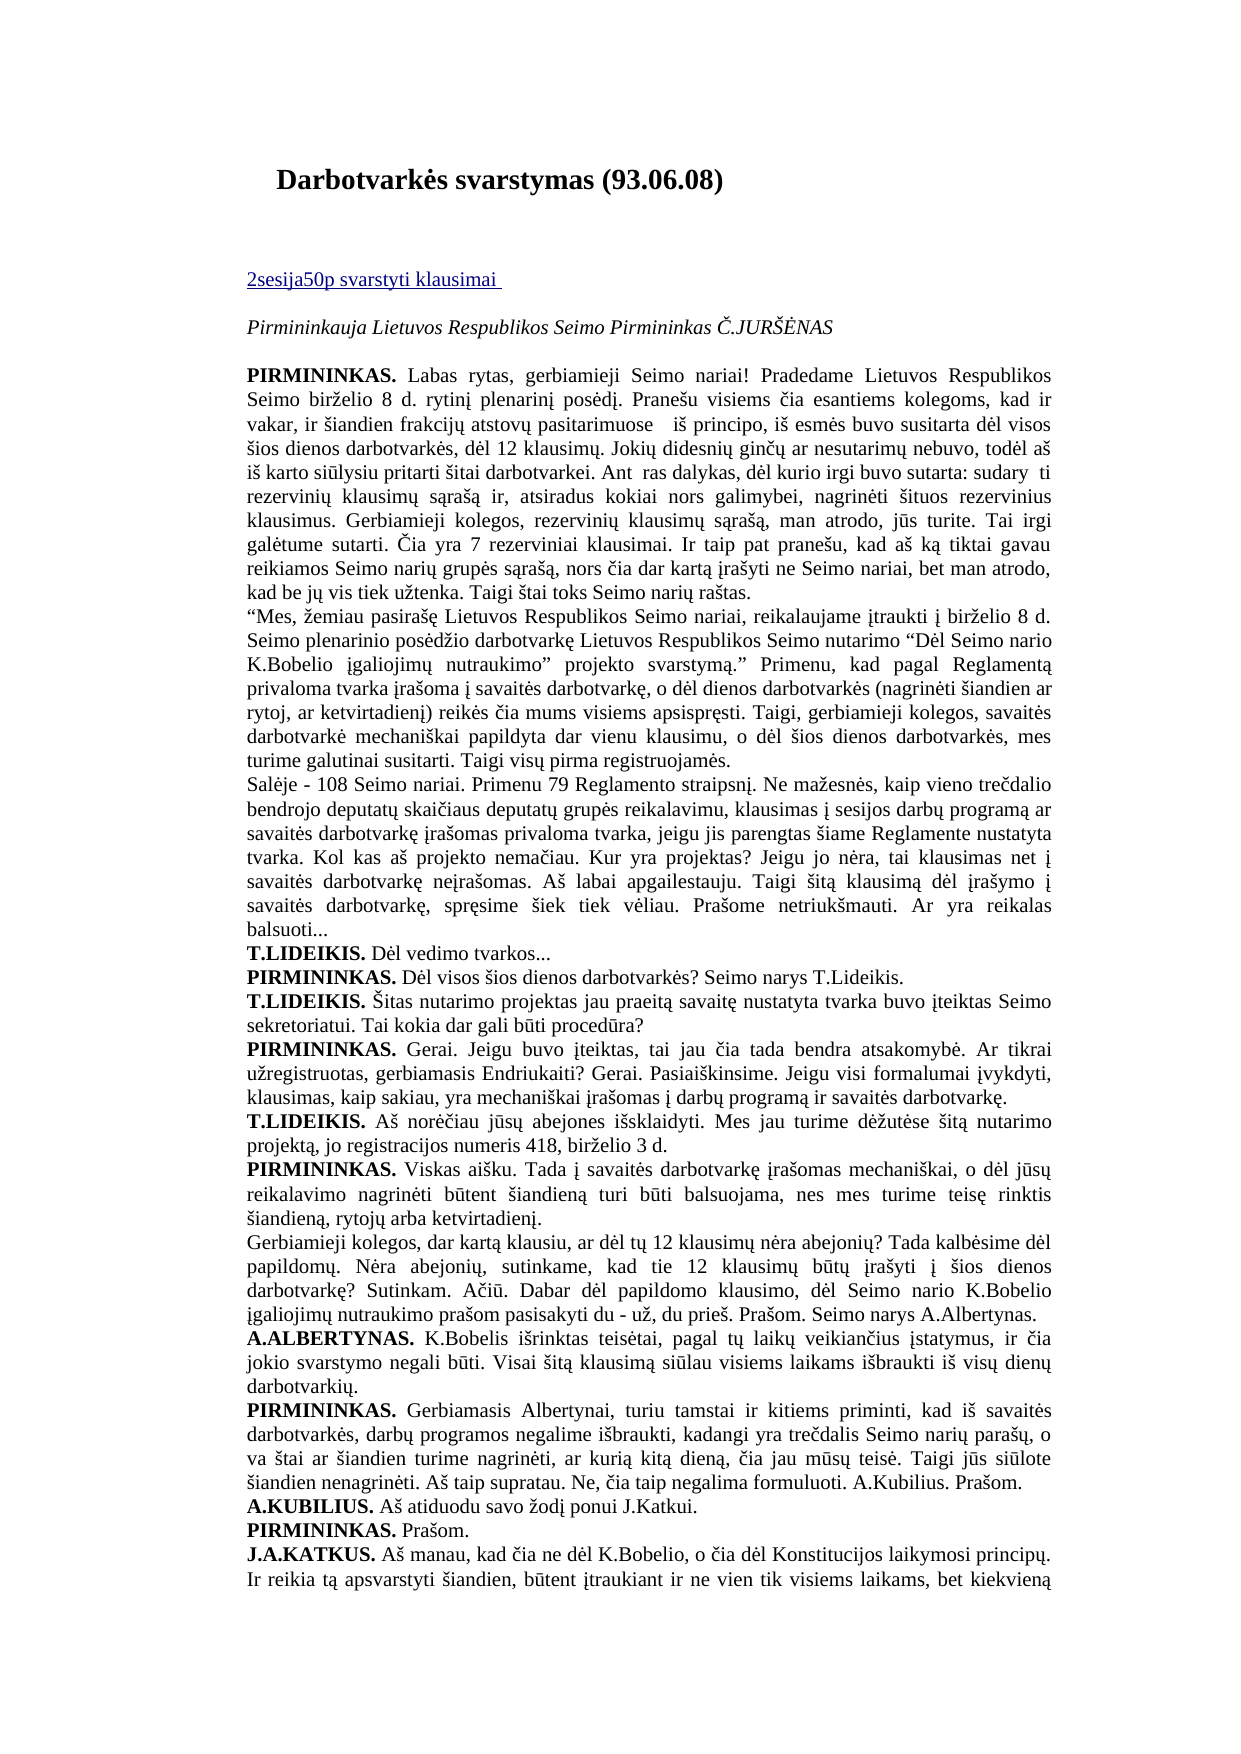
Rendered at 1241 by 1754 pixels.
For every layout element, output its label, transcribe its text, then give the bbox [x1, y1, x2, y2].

text PIRMININKAS. Dėl visos šios dienos darbotvarkės? Seimo narys T.Lideikis. [247, 965, 1053, 989]
text PIRMININKAS. Viskas aišku. Tada į savaitės darbotvarkę įrašomas mechaniškai, o dėl jūsų reikalavimo nagrinėti būtent šiandieną turi būti balsuojama, nes mes turime teisę rinktis šiandieną, rytojų arba ketvirtadienį. [247, 1157, 1053, 1229]
text T.LIDEIKIS. Aš norėčiau jūsų abejones išsklaidyti. Mes jau turime dėžutėse šitą nutarimo projektą, jo registracijos numeris 418, birželio 3 d. [247, 1109, 1053, 1157]
text PIRMININKAS. Gerai. Jeigu buvo įteiktas, tai jau čia tada bendra atsakomybė. Ar tikrai užregistruotas, gerbiamasis Endriukaiti? Gerai. Pasiaiškinsime. Jeigu visi formalumai įvykdyti, klausimas, kaip sakiau, yra mechaniškai įrašomas į darbų programą ir savaitės darbotvarkę. [247, 1037, 1053, 1109]
text “Mes, žemiau pasirašę Lietuvos Respublikos Seimo nariai, reikalaujame įtraukti į birželio 8 d. Seimo plenarinio posėdžio darbotvarkę Lietuvos Respublikos Seimo nutarimo “Dėl Seimo nario K.Bobelio įgaliojimų nutraukimo” projekto svarstymą.” Primenu, kad pagal Reglamentą privaloma tvarka įrašoma į savaitės darbotvarkę, o dėl dienos darbotvarkės (nagrinėti šiandien ar rytoj, ar ketvirtadienį) reikės čia mums visiems apsispręsti. Taigi, gerbiamieji kolegos, savaitės darbotvarkė mechaniškai papildyta dar vienu klausimu, o dėl šios dienos darbotvarkės, mes turime galutinai susitarti. Taigi visų pirma registruojamės. [247, 604, 1053, 772]
text Gerbiamieji kolegos, dar kartą klausiu, ar dėl tų 12 klausimų nėra abejonių? Tada kalbėsime dėl papildomų. Nėra abejonių, sutinkame, kad tie 12 klausimų būtų įrašyti į šios dienos darbotvarkę? Sutinkam. Ačiū. Dabar dėl papildomo klausimo, dėl Seimo nario K.Bobelio įgaliojimų nutraukimo prašom pasisakyti du - už, du prieš. Prašom. Seimo narys A.Albertynas. [247, 1229, 1053, 1326]
text A.KUBILIUS. Aš atiduodu savo žodį ponui J.Katkui. [247, 1494, 1053, 1518]
text PIRMININKAS. Gerbiamasis Albertynai, turiu tamstai ir kitiems priminti, kad iš savaitės darbotvarkės, darbų programos negalime išbraukti, kadangi yra trečdalis Seimo narių parašų, o va štai ar šiandien turime nagrinėti, ar kurią kitą dieną, čia jau mūsų teisė. Taigi jūs siūlote šiandien nenagrinėti. Aš taip supratau. Ne, čia taip negalima formuluoti. A.Kubilius. Prašom. [247, 1398, 1053, 1494]
text Salėje - 108 Seimo nariai. Primenu 79 Reglamento straipsnį. Ne mažesnės, kaip vieno trečdalio bendrojo deputatų skaičiaus deputatų grupės reikalavimu, klausimas į sesijos darbų programą ar savaitės darbotvarkę įrašomas privaloma tvarka, jeigu jis parengtas šiame Reglamente nustatyta tvarka. Kol kas aš projekto nemačiau. Kur yra projektas? Jeigu jo nėra, tai klausimas net į savaitės darbotvarkę neįrašomas. Aš labai apgailestauju. Taigi šitą klausimą dėl įrašymo į savaitės darbotvarkę, spręsime šiek tiek vėliau. Prašome netriukšmauti. Ar yra reikalas balsuoti... [247, 772, 1053, 941]
text J.A.KATKUS. Aš manau, kad čia ne dėl K.Bobelio, o čia dėl Konstitucijos laikymosi principų. Ir reikia tą apsvarstyti šiandien, būtent įtraukiant ir ne vien tik visiems laikams, bet kiekvieną [247, 1542, 1053, 1591]
text A.ALBERTYNAS. K.Bobelis išrinktas teisėtai, pagal tų laikų veikiančius įstatymus, ir čia jokio svarstymo negali būti. Visai šitą klausimą siūlau visiems laikams išbraukti iš visų dienų darbotvarkių. [247, 1326, 1053, 1398]
text Darbotvarkės svarstymas (93.06.08) [247, 162, 1053, 196]
text Pirmininkauja Lietuvos Respublikos Seimo Pirmininkas Č.JURŠĖNAS [247, 315, 1053, 339]
text T.LIDEIKIS. Dėl vedimo tvarkos... [247, 941, 1053, 965]
text PIRMININKAS. Labas rytas, gerbiamieji Seimo nariai! Pradedame Lietuvos Respublikos Seimo birželio 8 d. rytinį plenarinį posėdį. Pranešu visiems čia esantiems kolegoms, kad ir vakar, ir šiandien frakcijų atstovų pasitarimuose iš principo, iš esmės buvo susitarta dėl visos šios dienos darbotvarkės, dėl 12 klausimų. Jokių didesnių ginčų ar nesutarimų nebuvo, todėl aš iš karto siūlysiu pritarti šitai darbotvarkei. Ant ras dalykas, dėl kurio irgi buvo sutarta: sudary ti rezervinių klausimų sąrašą ir, atsiradus kokiai nors galimybei, nagrinėti šituos rezervinius klausimus. Gerbiamieji kolegos, rezervinių klausimų sąrašą, man atrodo, jūs turite. Tai irgi galėtume sutarti. Čia yra 7 rezerviniai klausimai. Ir taip pat pranešu, kad aš ką tiktai gavau reikiamos Seimo narių grupės sąrašą, nors čia dar kartą įrašyti ne Seimo nariai, bet man atrodo, kad be jų vis tiek užtenka. Taigi štai toks Seimo narių raštas. [247, 363, 1053, 604]
text PIRMININKAS. Prašom. [247, 1518, 1053, 1542]
text T.LIDEIKIS. Šitas nutarimo projektas jau praeitą savaitę nustatyta tvarka buvo įteiktas Seimo sekretoriatui. Tai kokia dar gali būti procedūra? [247, 989, 1053, 1037]
text 2sesija50p svarstyti klausimai [247, 267, 1053, 291]
